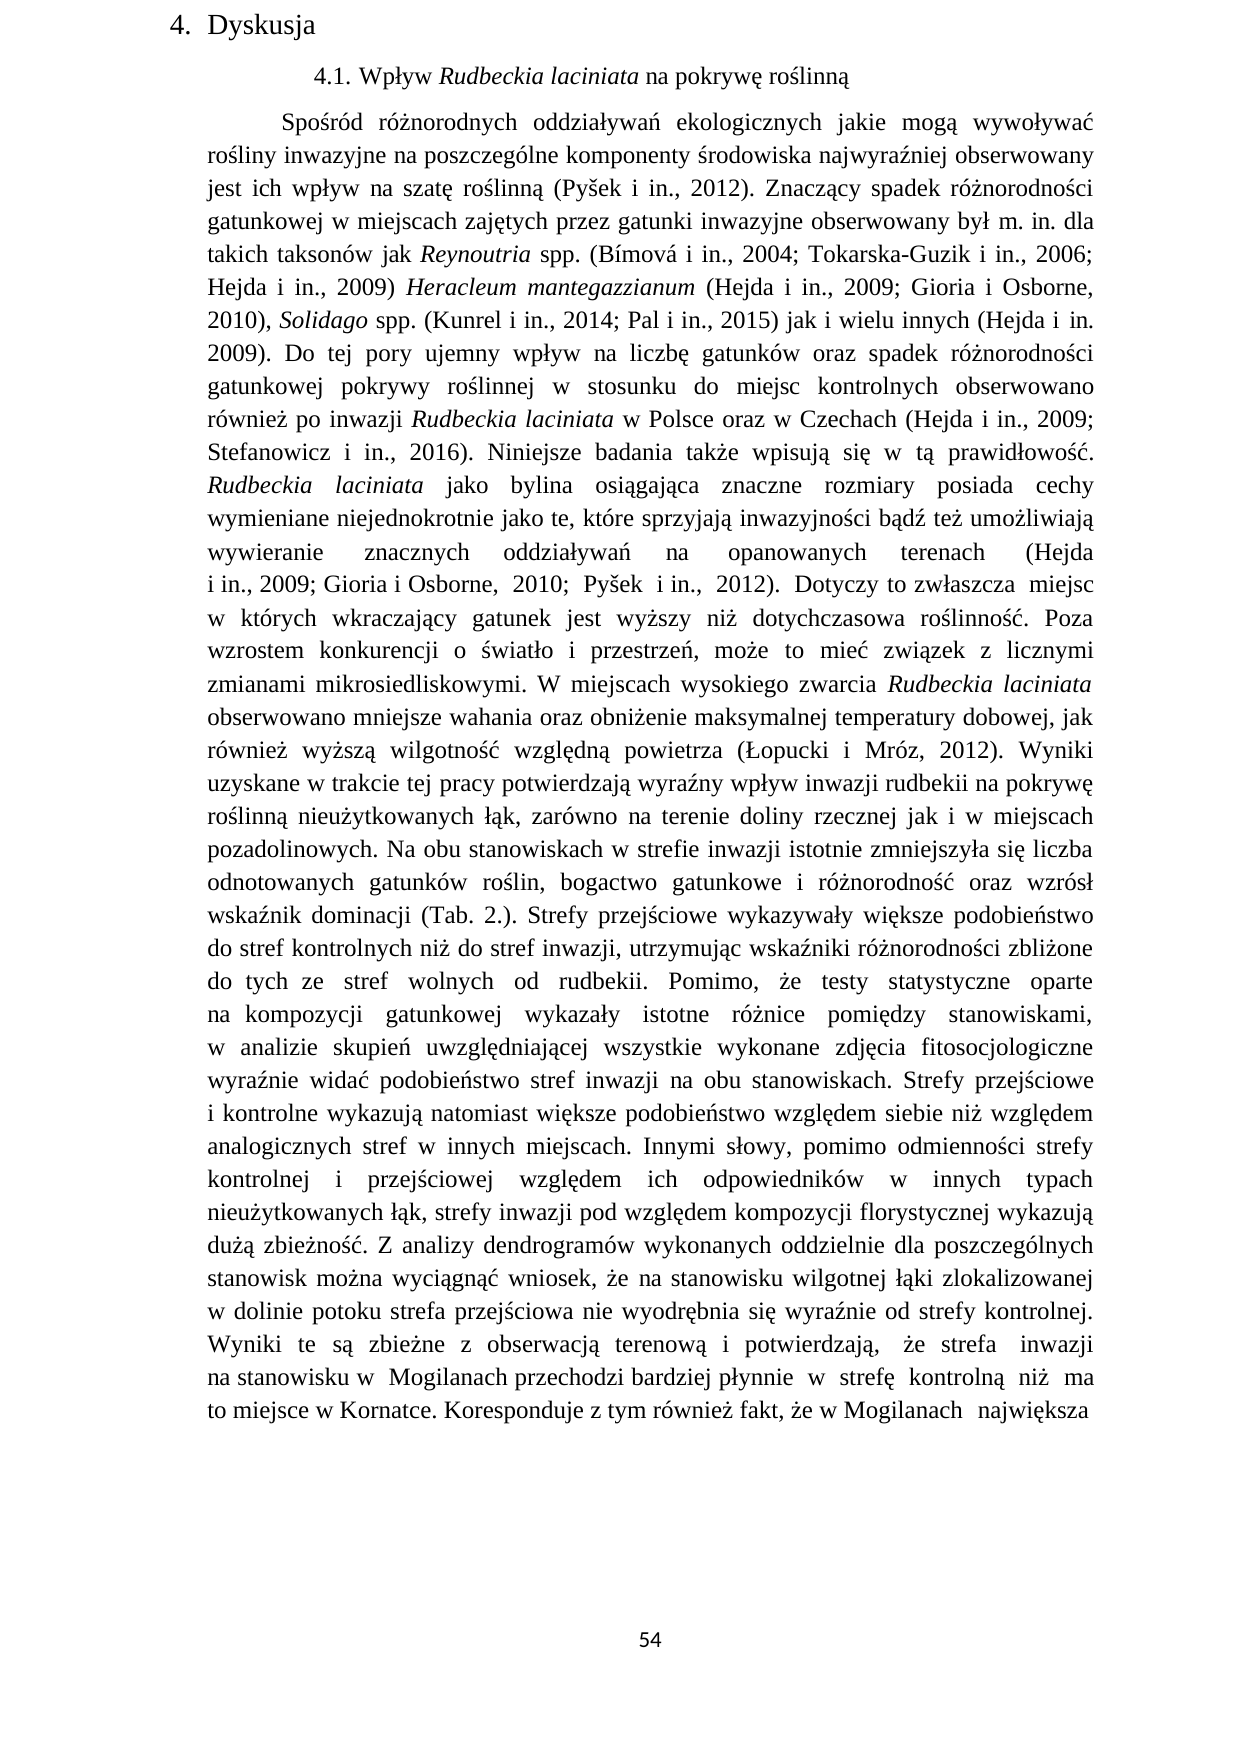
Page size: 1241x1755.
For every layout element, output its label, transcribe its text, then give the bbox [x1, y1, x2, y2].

list Wpływ Rudbeckia laciniata na pokrywę roślinną [314, 61, 1105, 90]
text Spośród różnorodnych oddziaływań ekologicznych jakie mogą wywoływać rośliny inwazyjne na poszczególne komponenty środowiska najwyraźniej obserwowany jest ich wpływ na szatę roślinną (Pyšek i in., 2012). Znaczący spadek różnorodności gatunkowej w miejscach zajętych przez gatunki inwazyjne obserwowany był m. in. dla takich taksonów jak Reynoutria spp. (Bímová i in., 2004; Tokarska-Guzik i in., 2006; Hejda i in., 2009) Heracleum mantegazzianum (Hejda i in., 2009; Gioria i Osborne, 2010), Solidago spp. (Kunrel i in., 2014; Pal i in., 2015) jak i wielu innych (Hejda i in. 2009). Do tej pory ujemny wpływ na liczbę gatunków oraz spadek różnorodności gatunkowej pokrywy roślinnej w stosunku do miejsc kontrolnych obserwowano również po inwazji Rudbeckia laciniata w Polsce oraz w Czechach (Hejda i in., 2009; Stefanowicz i in., 2016). Niniejsze badania także wpisują się w tą prawidłowość. Rudbeckia laciniata jako bylina osiągająca znaczne rozmiary posiada cechy wymieniane niejednokrotnie jako te, które sprzyjają inwazyjności bądź też umożliwiają wywieranie znacznych oddziaływań na opanowanych terenach (Hejda i in., 2009; Gioria i Osborne, 2010; Pyšek i in., 2012). Dotyczy to zwłaszcza miejsc w których wkraczający gatunek jest wyższy niż dotychczasowa roślinność. Poza wzrostem konkurencji o światło i przestrzeń, może to mieć związek z licznymi zmianami mikrosiedliskowymi. W miejscach wysokiego zwarcia Rudbeckia laciniata obserwowano mniejsze wahania oraz obniżenie maksymalnej temperatury dobowej, jak również wyższą wilgotność względną powietrza (Łopucki i Mróz, 2012). Wyniki uzyskane w trakcie tej pracy potwierdzają wyraźny wpływ inwazji rudbekii na pokrywę roślinną nieużytkowanych łąk, zarówno na terenie doliny rzecznej jak i w miejscach pozadolinowych. Na obu stanowiskach w strefie inwazji istotnie zmniejszyła się liczba odnotowanych gatunków roślin, bogactwo gatunkowe i różnorodność oraz wzrósł wskaźnik dominacji (Tab. 2.). Strefy przejściowe wykazywały większe podobieństwo do stref kontrolnych niż do stref inwazji, utrzymując wskaźniki różnorodności zbliżone do tych ze stref wolnych od rudbekii. Pomimo, że testy statystyczne oparte na kompozycji gatunkowej wykazały istotne różnice pomiędzy stanowiskami, w analizie skupień uwzględniającej wszystkie wykonane zdjęcia fitosocjologiczne wyraźnie widać podobieństwo stref inwazji na obu stanowiskach. Strefy przejściowe i kontrolne wykazują natomiast większe podobieństwo względem siebie niż względem analogicznych stref w innych miejscach. Innymi słowy, pomimo odmienności strefy kontrolnej i przejściowej względem ich odpowiedników w innych typach nieużytkowanych łąk, strefy inwazji pod względem kompozycji florystycznej wykazują dużą zbieżność. Z analizy dendrogramów wykonanych oddzielnie dla poszczególnych stanowisk można wyciągnąć wniosek, że na stanowisku wilgotnej łąki zlokalizowanej w dolinie potoku strefa przejściowa nie wyodrębnia się wyraźnie od strefy kontrolnej. Wyniki te są zbieżne z obserwacją terenową i potwierdzają, że strefa inwazji na stanowisku w Mogilanach przechodzi bardziej płynnie w strefę kontrolną niż ma to miejsce w Kornatce. Koresponduje z tym również fakt, że w Mogilanach największa [207, 107, 1094, 1424]
subtitle Dyskusja [169, 7, 1105, 41]
